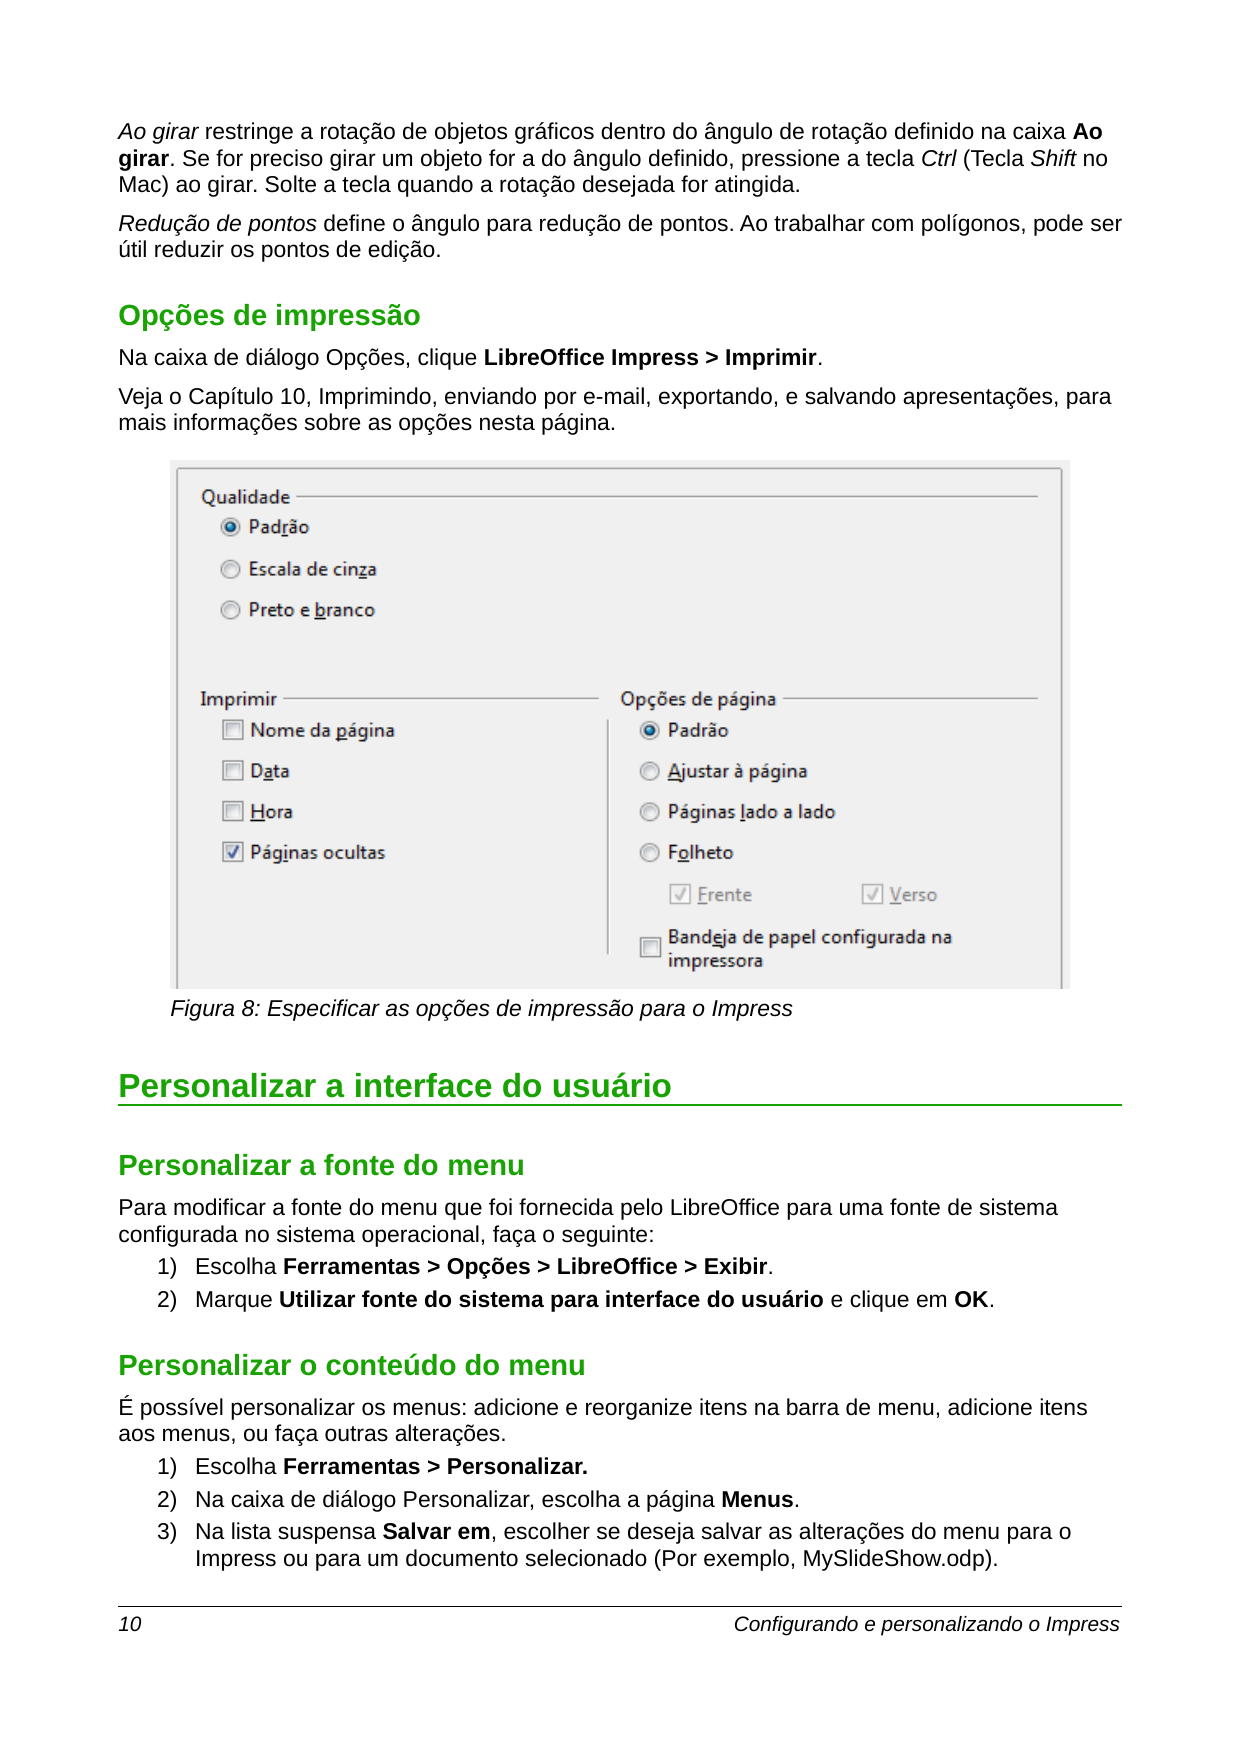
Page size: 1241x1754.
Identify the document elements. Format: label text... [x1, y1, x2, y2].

text Veja o Capítulo 10, Imprimindo, enviando por e-mail, exportando, e salvando apresentações, para mais informações sobre as opções nesta página. [118, 383, 1122, 435]
text Redução de pontos define o ângulo para redução de pontos. Ao trabalhar com polígonos, pode ser útil reduzir os pontos de edição. [118, 210, 1122, 262]
list Para modificar a fonte do menu que foi fornecida pelo LibreOffice para uma fonte de sistema configurada no sistema operacional, faça o seguinte: [118, 1194, 1122, 1247]
list Na lista suspensa Salvar em, escolher se deseja salvar as alterações do menu para o Impress ou para um documento selecionado (Por exemplo, MySlideShow.odp). [177, 1518, 1122, 1571]
list Escolha Ferramentas > Personalizar. [177, 1453, 1122, 1479]
text Ao girar restringe a rotação de objetos gráficos dentro do ângulo de rotação definido na caixa Ao girar. Se for preciso girar um objeto for a do ângulo definido, pressione a tecla Ctrl (Tecla Shift no Mac) ao girar. Solte a tecla quando a rotação desejada for atingida. [118, 118, 1122, 197]
subtitle Personalizar o conteúdo do menu [118, 1348, 1122, 1381]
text Na caixa de diálogo Opções, clique LibreOffice Impress > Imprimir. [118, 344, 1122, 370]
list Marque Utilizar fonte do sistema para interface do usuário e clique em OK. [177, 1286, 1122, 1312]
list Escolha Ferramentas > Opções > LibreOffice > Exibir. [177, 1253, 1122, 1280]
list Na caixa de diálogo Personalizar, escolha a página Menus. [177, 1486, 1122, 1512]
text Figura 8: Especificar as opções de impressão para o Impress [170, 995, 1070, 1021]
subtitle Opções de impressão [118, 298, 1122, 331]
subtitle Personalizar a interface do usuário [118, 1066, 1122, 1104]
list É possível personalizar os menus: adicione e reorganize itens na barra de menu, adicione itens aos menus, ou faça outras alterações. [118, 1394, 1122, 1446]
picture [170, 460, 1071, 989]
subtitle Personalizar a fonte do menu [118, 1148, 1122, 1182]
